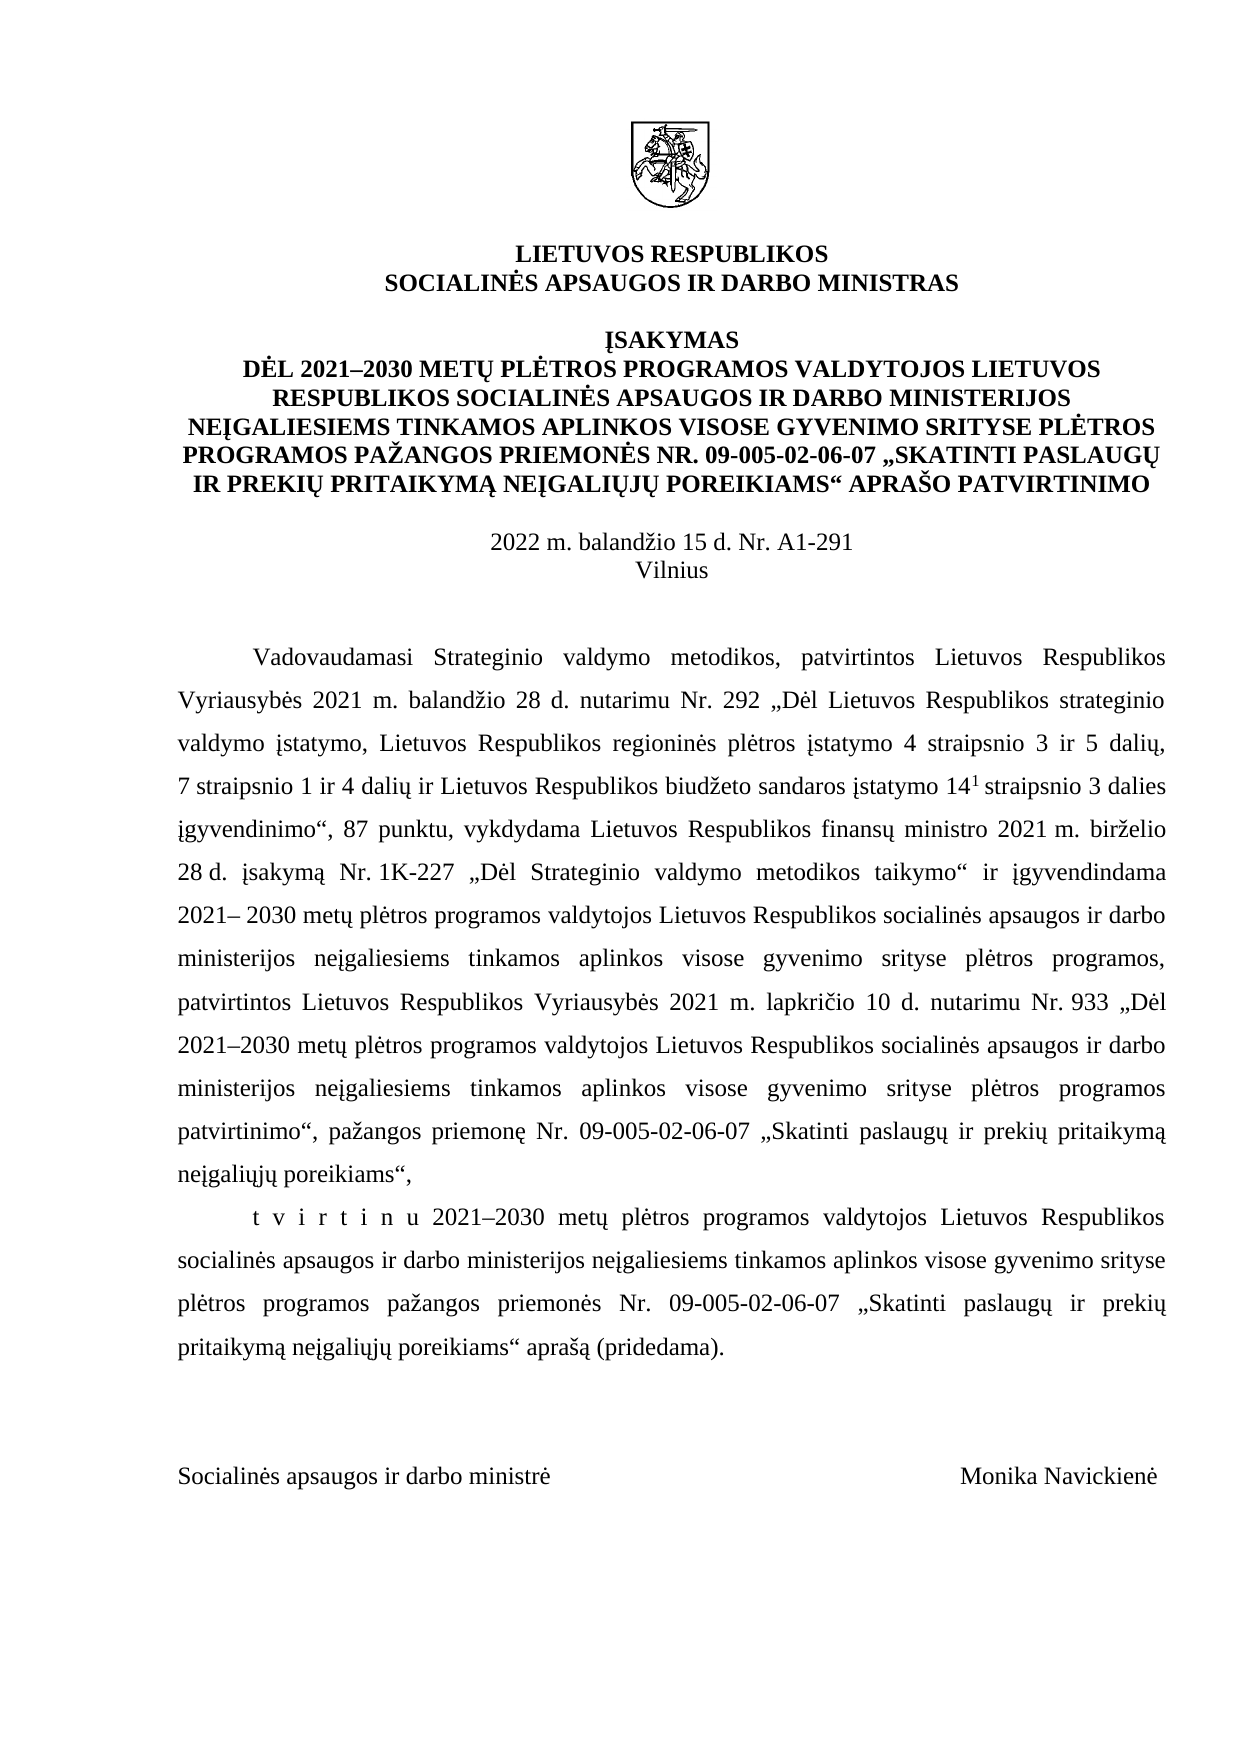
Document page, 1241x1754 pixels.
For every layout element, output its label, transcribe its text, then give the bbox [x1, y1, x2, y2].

text Vadovaudamasi Strateginio valdymo metodikos, patvirtintos Lietuvos Respublikos Vyriausybės 2021 m. balandžio 28 d. nutarimu Nr. 292 „Dėl Lietuvos Respublikos strateginio valdymo įstatymo, Lietuvos Respublikos regioninės plėtros įstatymo 4 straipsnio 3 ir 5 dalių, 7 straipsnio 1 ir 4 dalių ir Lietuvos Respublikos biudžeto sandaros įstatymo 141 straipsnio 3 dalies įgyvendinimo“, 87 punktu, vykdydama Lietuvos Respublikos finansų ministro 2021 m. birželio 28 d. įsakymą Nr. 1K-227 „Dėl Strateginio valdymo metodikos taikymo“ ir įgyvendindama 2021– 2030 metų plėtros programos valdytojos Lietuvos Respublikos socialinės apsaugos ir darbo ministerijos neįgaliesiems tinkamos aplinkos visose gyvenimo srityse plėtros programos, patvirtintos Lietuvos Respublikos Vyriausybės 2021 m. lapkričio 10 d. nutarimu Nr. 933 „Dėl 2021–2030 metų plėtros programos valdytojos Lietuvos Respublikos socialinės apsaugos ir darbo ministerijos neįgaliesiems tinkamos aplinkos visose gyvenimo srityse plėtros programos patvirtinimo“, pažangos priemonę Nr. 09-005-02-06-07 „Skatinti paslaugų ir prekių pritaikymą neįgaliųjų poreikiams“, [177, 642, 1166, 1188]
text 2022 m. balandžio 15 d. Nr. A1-291 [177, 527, 1166, 555]
text t v i r t i n u 2021–2030 metų plėtros programos valdytojos Lietuvos Respublikos socialinės apsaugos ir darbo ministerijos neįgaliesiems tinkamos aplinkos visose gyvenimo srityse plėtros programos pažangos priemonės Nr. 09-005-02-06-07 „Skatinti paslaugų ir prekių pritaikymą neįgaliųjų poreikiams“ aprašą (pridedama). [177, 1202, 1166, 1360]
text DĖL 2021–2030 metų plėtros programos valdytojos Lietuvos Respublikos socialinės apsaugos ir darbo ministerijos neįgaliesiems tinkamos aplinkos visose gyvenimo srityse plėtros programOS PAŽANGOS PRIEMONĖS NR. 09-005-02-06-07 „SKATINTI PASLAUGŲ IR PREKIŲ PRITAIKYMĄ NEĮGALIŲJŲ POREIKIAMS“ aprašo PATVIRTINIMO [177, 354, 1166, 498]
text Socialinės apsaugos ir darbo ministrė Monika Navickienė [177, 1461, 1166, 1490]
text Vilnius [177, 555, 1166, 584]
text ĮSAKYMAS [177, 325, 1166, 354]
text SOCIALINĖS APSAUGOS IR DARBO MINISTRAS [177, 268, 1166, 297]
text LIETUVOS RESPUBLIKOS [177, 239, 1166, 268]
